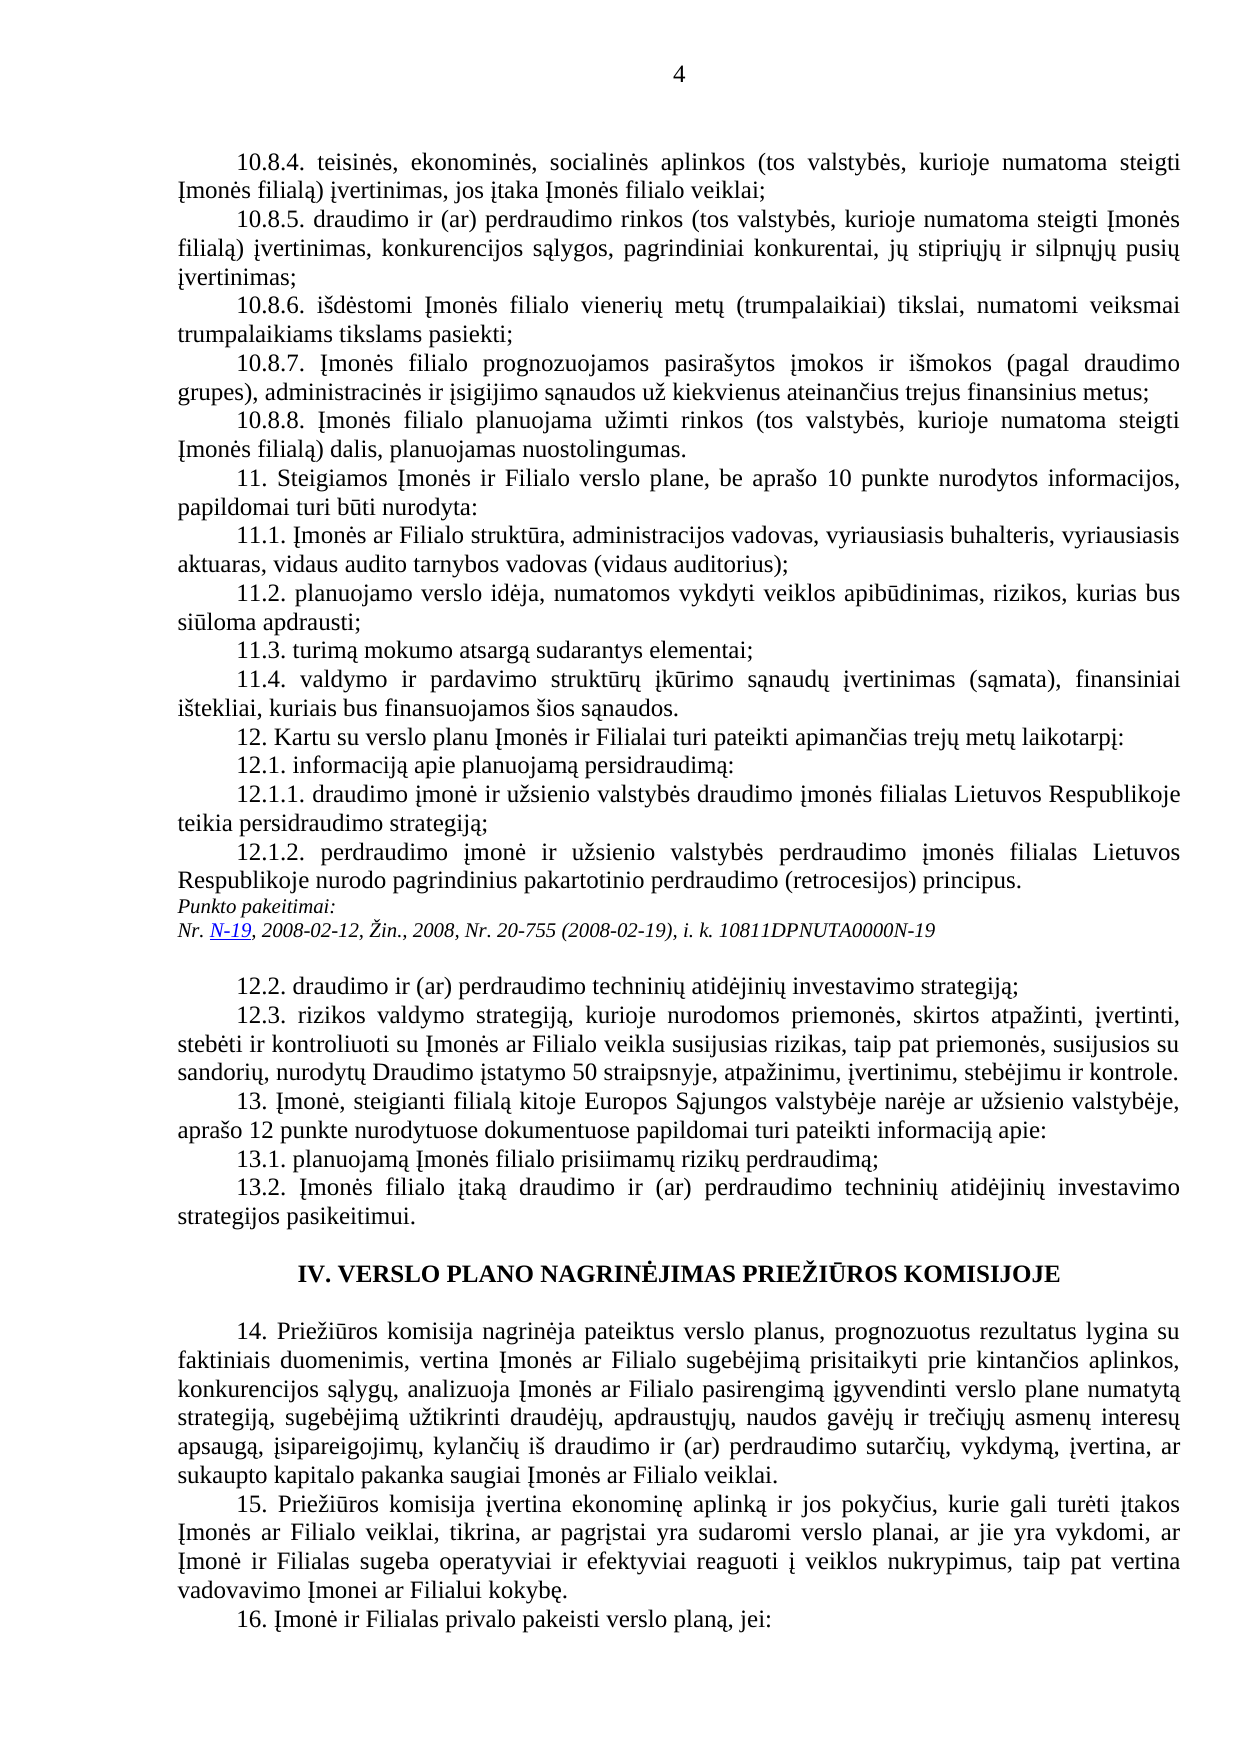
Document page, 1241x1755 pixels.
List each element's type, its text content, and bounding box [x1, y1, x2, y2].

text 14. Priežiūros komisija nagrinėja pateiktus verslo planus, prognozuotus rezultatus lygina su faktiniais duomenimis, vertina Įmonės ar Filialo sugebėjimą prisitaikyti prie kintančios aplinkos, konkurencijos sąlygų, analizuoja Įmonės ar Filialo pasirengimą įgyvendinti verslo plane numatytą strategiją, sugebėjimą užtikrinti draudėjų, apdraustųjų, naudos gavėjų ir trečiųjų asmenų interesų apsaugą, įsipareigojimų, kylančių iš draudimo ir (ar) perdraudimo sutarčių, vykdymą, įvertina, ar sukaupto kapitalo pakanka saugiai Įmonės ar Filialo veiklai. [177, 1316, 1181, 1489]
text 11.4. valdymo ir pardavimo struktūrų įkūrimo sąnaudų įvertinimas (sąmata), finansiniai ištekliai, kuriais bus finansuojamos šios sąnaudos. [177, 664, 1181, 722]
text 10.8.8. Įmonės filialo planuojama užimti rinkos (tos valstybės, kurioje numatoma steigti Įmonės filialą) dalis, planuojamas nuostolingumas. [177, 406, 1181, 463]
text 11. Steigiamos Įmonės ir Filialo verslo plane, be aprašo 10 punkte nurodytos informacijos, papildomai turi būti nurodyta: [177, 463, 1181, 521]
text 11.3. turimą mokumo atsargą sudarantys elementai; [177, 636, 1181, 664]
text 13. Įmonė, steigianti filialą kitoje Europos Sąjungos valstybėje narėje ar užsienio valstybėje, aprašo 12 punkte nurodytuose dokumentuose papildomai turi pateikti informaciją apie: [177, 1086, 1181, 1144]
text 10.8.6. išdėstomi Įmonės filialo vienerių metų (trumpalaikiai) tikslai, numatomi veiksmai trumpalaikiams tikslams pasiekti; [177, 291, 1181, 348]
text Punkto pakeitimai: [177, 894, 1181, 918]
text 11.2. planuojamo verslo idėja, numatomos vykdyti veiklos apibūdinimas, rizikos, kurias bus siūloma apdrausti; [177, 578, 1181, 636]
text 12.3. rizikos valdymo strategiją, kurioje nurodomos priemonės, skirtos atpažinti, įvertinti, stebėti ir kontroliuoti su Įmonės ar Filialo veikla susijusias rizikas, taip pat priemonės, susijusios su sandorių, nurodytų Draudimo įstatymo 50 straipsnyje, atpažinimu, įvertinimu, stebėjimu ir kontrole. [177, 1000, 1181, 1086]
text 12.1. informaciją apie planuojamą persidraudimą: [177, 751, 1181, 779]
text 12. Kartu su verslo planu Įmonės ir Filialai turi pateikti apimančias trejų metų laikotarpį: [177, 722, 1181, 751]
text 12.1.2. perdraudimo įmonė ir užsienio valstybės perdraudimo įmonės filialas Lietuvos Respublikoje nurodo pagrindinius pakartotinio perdraudimo (retrocesijos) principus. [177, 837, 1181, 894]
text 10.8.7. Įmonės filialo prognozuojamos pasirašytos įmokos ir išmokos (pagal draudimo grupes), administracinės ir įsigijimo sąnaudos už kiekvienus ateinančius trejus finansinius metus; [177, 348, 1181, 406]
text 15. Priežiūros komisija įvertina ekonominę aplinką ir jos pokyčius, kurie gali turėti įtakos Įmonės ar Filialo veiklai, tikrina, ar pagrįstai yra sudaromi verslo planai, ar jie yra vykdomi, ar Įmonė ir Filialas sugeba operatyviai ir efektyviai reaguoti į veiklos nukrypimus, taip pat vertina vadovavimo Įmonei ar Filialui kokybę. [177, 1489, 1181, 1604]
text 13.2. Įmonės filialo įtaką draudimo ir (ar) perdraudimo techninių atidėjinių investavimo strategijos pasikeitimui. [177, 1172, 1181, 1230]
text Nr. N-19, 2008-02-12, Žin., 2008, Nr. 20-755 (2008-02-19), i. k. 10811DPNUTA0000N-19 [177, 918, 1181, 942]
text 10.8.4. teisinės, ekonominės, socialinės aplinkos (tos valstybės, kurioje numatoma steigti Įmonės filialą) įvertinimas, jos įtaka Įmonės filialo veiklai; [177, 147, 1181, 204]
text 16. Įmonė ir Filialas privalo pakeisti verslo planą, jei: [177, 1604, 1181, 1632]
text 12.1.1. draudimo įmonė ir užsienio valstybės draudimo įmonės filialas Lietuvos Respublikoje teikia persidraudimo strategiją; [177, 779, 1181, 837]
text 11.1. Įmonės ar Filialo struktūra, administracijos vadovas, vyriausiasis buhalteris, vyriausiasis aktuaras, vidaus audito tarnybos vadovas (vidaus auditorius); [177, 521, 1181, 578]
text IV. VERSLO PLANO NAGRINĖJIMAS PRIEŽIŪROS KOMISIJOJE [177, 1259, 1181, 1287]
text 12.2. draudimo ir (ar) perdraudimo techninių atidėjinių investavimo strategiją; [177, 971, 1181, 1000]
text 10.8.5. draudimo ir (ar) perdraudimo rinkos (tos valstybės, kurioje numatoma steigti Įmonės filialą) įvertinimas, konkurencijos sąlygos, pagrindiniai konkurentai, jų stipriųjų ir silpnųjų pusių įvertinimas; [177, 204, 1181, 291]
text 13.1. planuojamą Įmonės filialo prisiimamų rizikų perdraudimą; [177, 1144, 1181, 1172]
